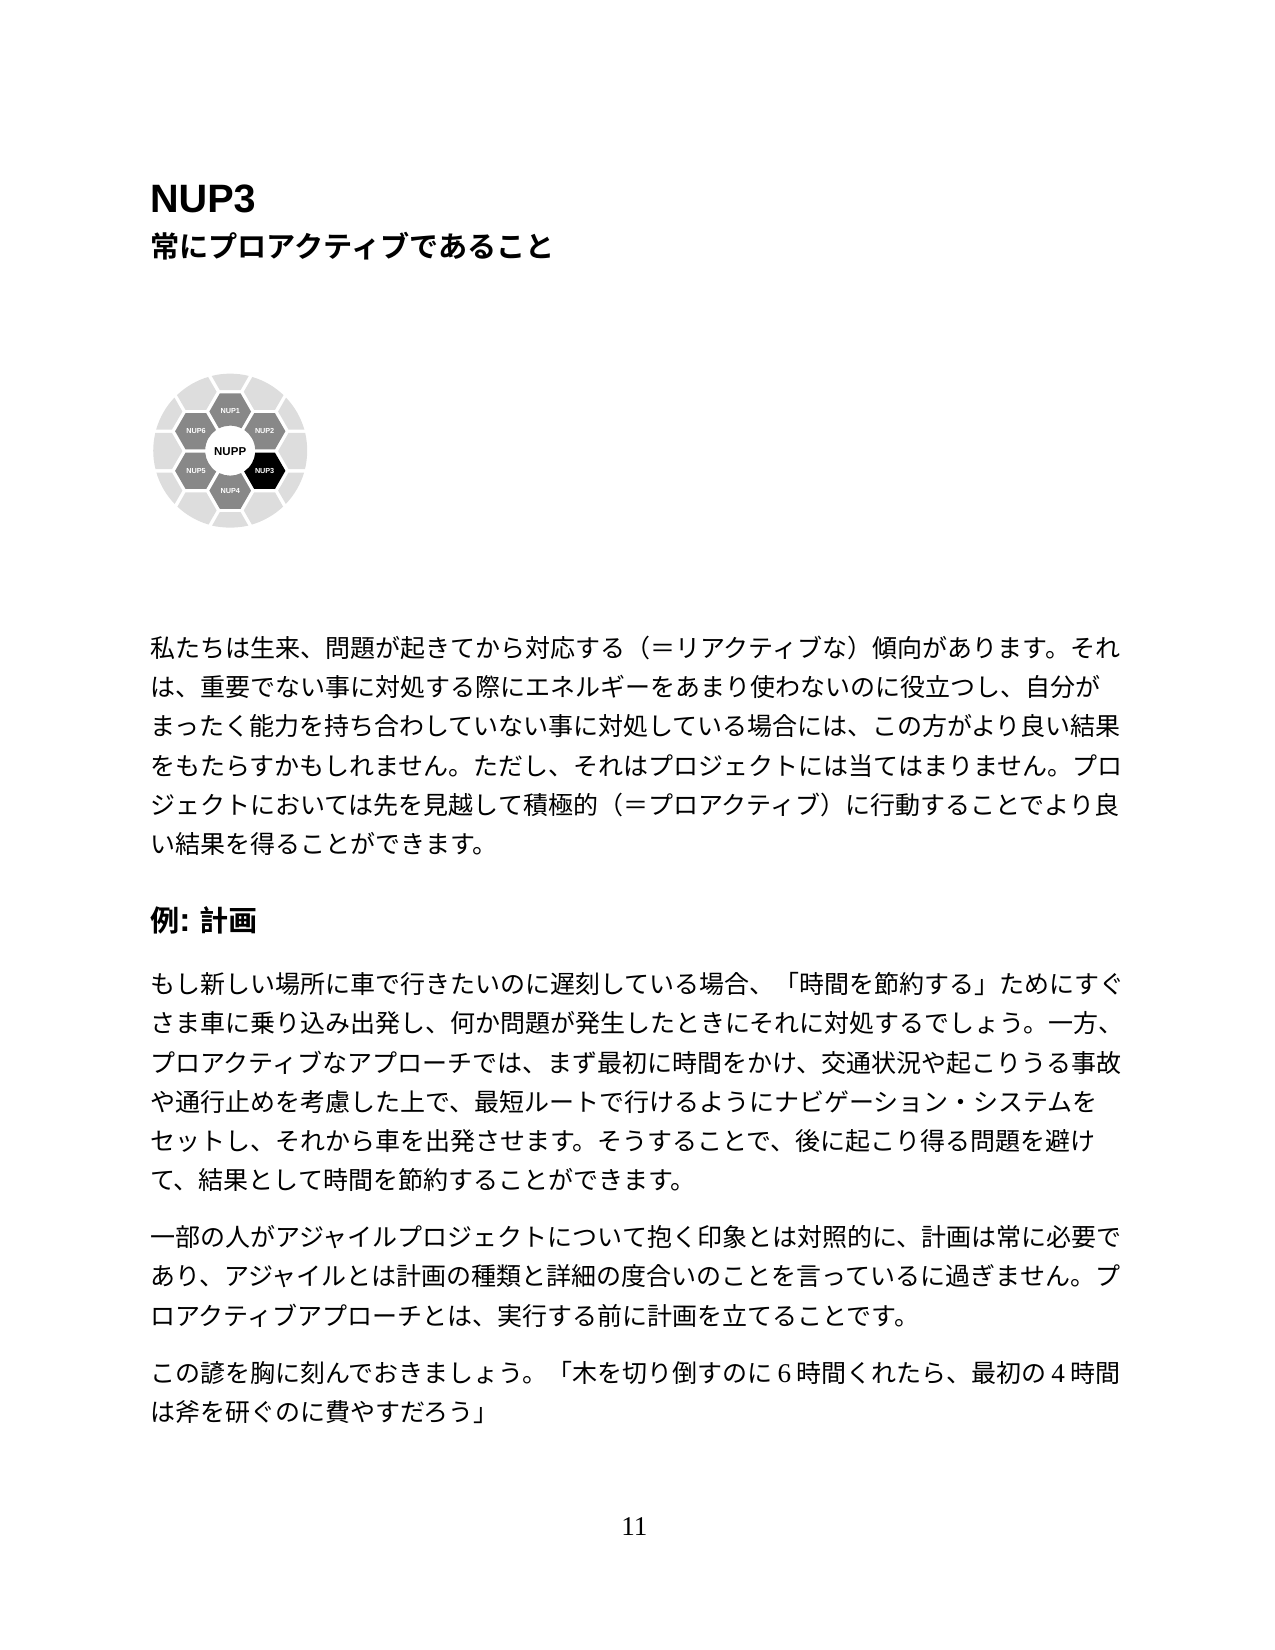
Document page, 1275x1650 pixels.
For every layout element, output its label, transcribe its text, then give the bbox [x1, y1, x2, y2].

subtitle NUP3 常にプロアクティブであること [150, 175, 1125, 266]
subtitle 例: 計画 [150, 900, 1125, 939]
text 私たちは生来、問題が起きてから対応する（＝リアクティブな）傾向があります。それは、重要でない事に対処する際にエネルギーをあまり使わないのに役立つし、自分がまったく能力を持ち合わしていない事に対処している場合には、この方がより良い結果をもたらすかもしれません。ただし、それはプロジェクトには当てはまりません。プロジェクトにおいては先を見越して積極的（＝プロアクティブ）に行動することでより良い結果を得ることができます。 [150, 631, 1125, 861]
text 一部の人がアジャイルプロジェクトについて抱く印象とは対照的に、計画は常に必要であり、アジャイルとは計画の種類と詳細の度合いのことを言っているに過ぎません。プロアクティブアプローチとは、実行する前に計画を立てることです。 [150, 1220, 1125, 1332]
text この諺を胸に刻んでおきましょう。「木を切り倒すのに6時間くれたら、最初の4時間は斧を研ぐのに費やすだろう」 [150, 1355, 1125, 1428]
text もし新しい場所に車で行きたいのに遅刻している場合、「時間を節約する」ためにすぐさま車に乗り込み出発し、何か問題が発生したときにそれに対処するでしょう。一方、プロアクティブなアプローチでは、まず最初に時間をかけ、交通状況や起こりうる事故や通行止めを考慮した上で、最短ルートで行けるようにナビゲーション・システムをセットし、それから車を出発させます。そうすることで、後に起こり得る問題を避けて、結果として時間を節約することができます。 [150, 967, 1125, 1197]
